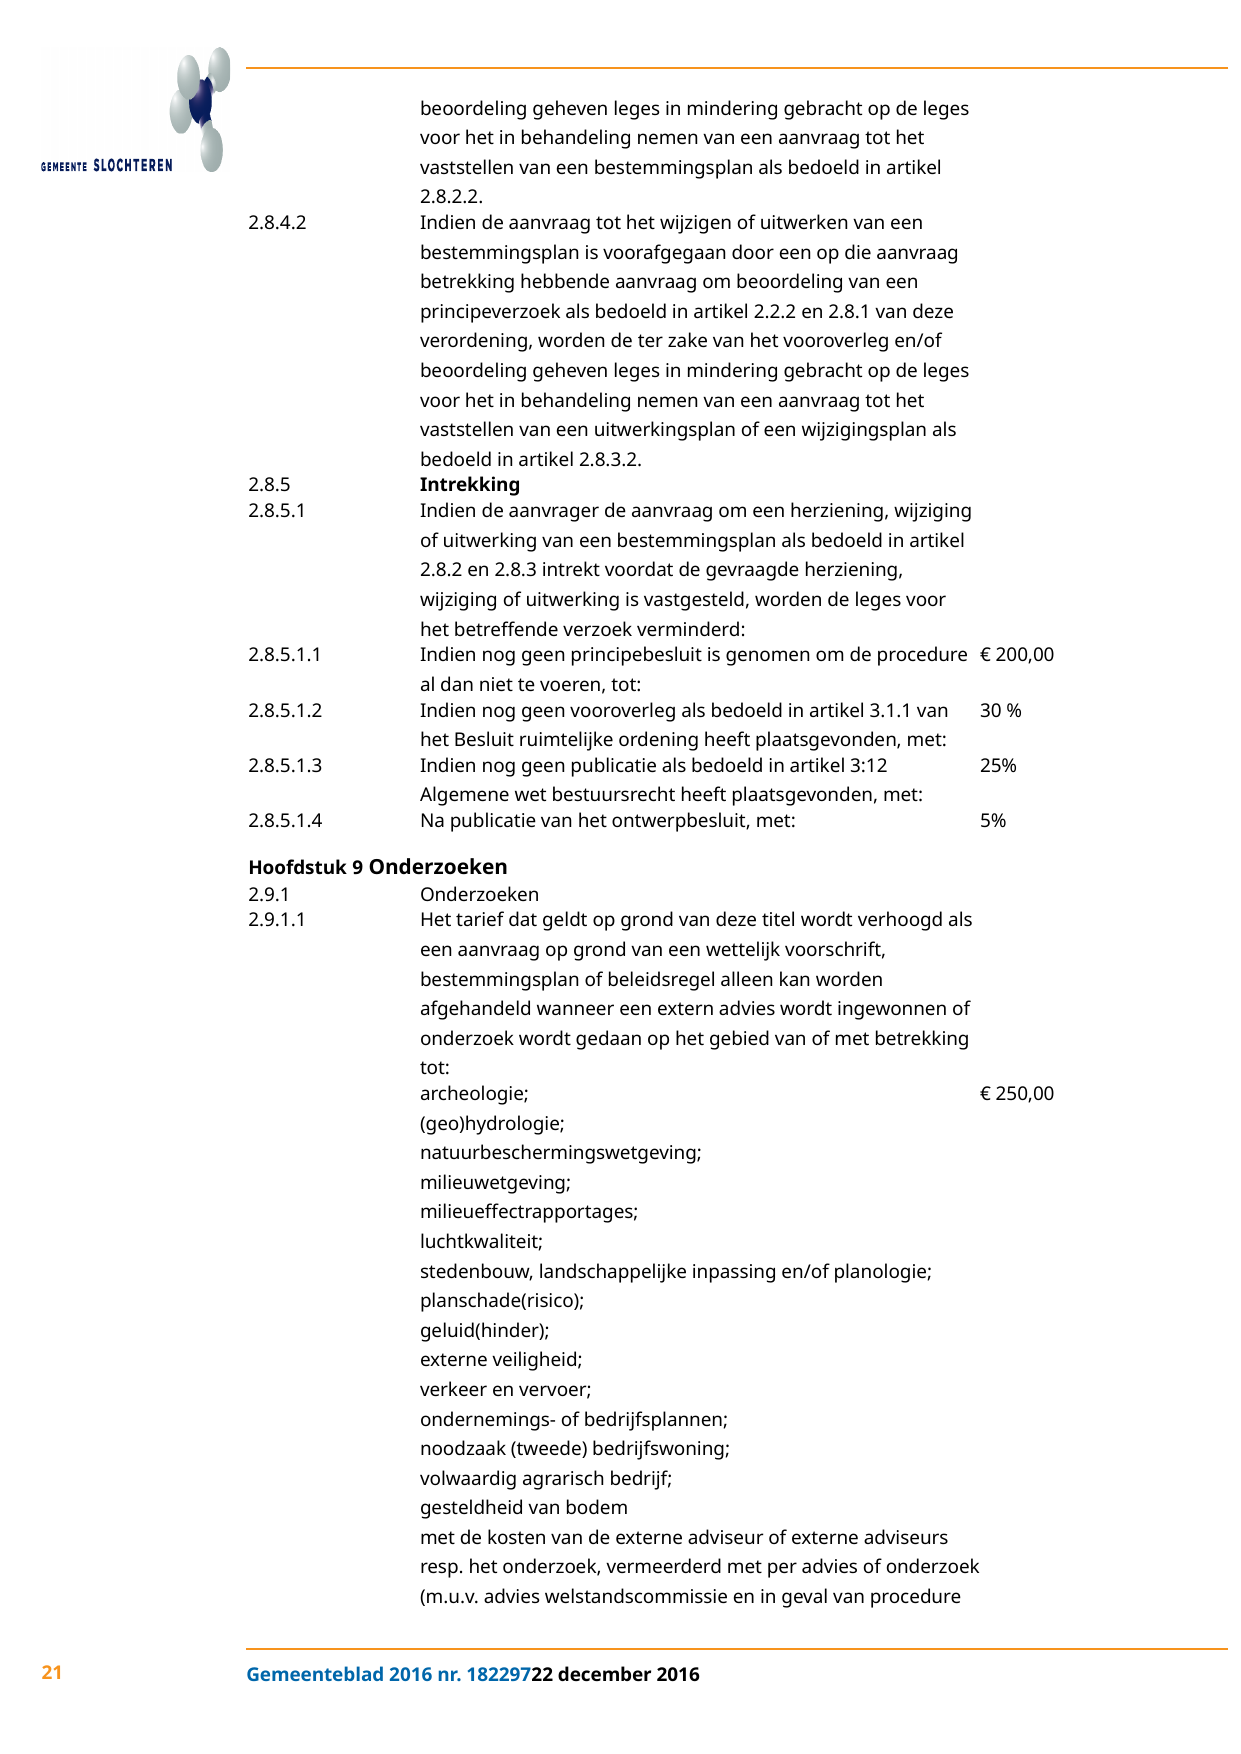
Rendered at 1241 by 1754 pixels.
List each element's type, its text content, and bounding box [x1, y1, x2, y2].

table_cell archeologie; (geo)hydrologie; natuurbeschermingswetgeving; milieuwetgeving; milieueffectrapportages; luchtkwaliteit; stedenbouw, landschappelijke inpassing en/of planologie; planschade(risico); geluid(hinder); externe veiligheid; verkeer en vervoer; ondernemings- of bedrijfsplannen; noodzaak (tweede) bedrijfswoning; volwaardig agrarisch bedrijf; gesteldheid van bodem met de kosten van de externe adviseur of externe adviseurs resp. het onderzoek, vermeerderd met per advies of onderzoek (m.u.v. advies welstandscommissie en in geval van procedure [420, 1080, 980, 1609]
table_cell 2.8.4.2 [248, 209, 420, 472]
table_cell [980, 95, 1152, 209]
text Hoofdstuk 9 Onderzoeken [248, 852, 1152, 881]
table_cell € 200,00 [980, 641, 1152, 697]
table_cell [980, 907, 1152, 1080]
table_cell Na publicatie van het ontwerpbesluit, met: [420, 808, 980, 833]
table_header [980, 881, 1152, 907]
table_cell [980, 498, 1152, 641]
table_cell 2.8.5.1.3 [248, 752, 420, 807]
table_cell 25% [980, 752, 1152, 807]
table_cell 2.9.1.1 [248, 907, 420, 1080]
picture [41, 47, 231, 172]
table_cell Indien nog geen vooroverleg als bedoeld in artikel 3.1.1 van het Besluit ruimtelijke ordening heeft plaatsgevonden, met: [420, 697, 980, 752]
table_cell beoordeling geheven leges in mindering gebracht op de leges voor het in behandeling nemen van een aanvraag tot het vaststellen van een bestemmingsplan als bedoeld in artikel 2.8.2.2. [420, 95, 980, 209]
table_cell 2.8.5.1.4 [248, 808, 420, 833]
table_header 2.9.1 [248, 881, 420, 907]
table_cell 2.8.5.1.2 [248, 697, 420, 752]
table_cell 2.8.5.1.1 [248, 641, 420, 697]
table_cell 30 % [980, 697, 1152, 752]
table_cell 5% [980, 808, 1152, 833]
table_cell Intrekking [420, 472, 980, 497]
table_cell Indien de aanvrager de aanvraag om een herziening, wijziging of uitwerking van een bestemmingsplan als bedoeld in artikel 2.8.2 en 2.8.3 intrekt voordat de gevraagde herziening, wijziging of uitwerking is vastgesteld, worden de leges voor het betreffende verzoek verminderd: [420, 498, 980, 641]
table_cell Het tarief dat geldt op grond van deze titel wordt verhoogd als een aanvraag op grond van een wettelijk voorschrift, bestemmingsplan of beleidsregel alleen kan worden afgehandeld wanneer een extern advies wordt ingewonnen of onderzoek wordt gedaan op het gebied van of met betrekking tot: [420, 907, 980, 1080]
table_cell [980, 472, 1152, 497]
table_cell Indien nog geen principebesluit is genomen om de procedure al dan niet te voeren, tot: [420, 641, 980, 697]
table_cell 2.8.5.1 [248, 498, 420, 641]
table_header Onderzoeken [420, 881, 980, 907]
table_cell Indien de aanvraag tot het wijzigen of uitwerken van een bestemmingsplan is voorafgegaan door een op die aanvraag betrekking hebbende aanvraag om beoordeling van een principeverzoek als bedoeld in artikel 2.2.2 en 2.8.1 van deze verordening, worden de ter zake van het vooroverleg en/of beoordeling geheven leges in mindering gebracht op de leges voor het in behandeling nemen van een aanvraag tot het vaststellen van een uitwerkingsplan of een wijzigingsplan als bedoeld in artikel 2.8.3.2. [420, 209, 980, 472]
table_cell € 250,00 [980, 1080, 1152, 1609]
table_cell [248, 95, 420, 209]
table_cell Indien nog geen publicatie als bedoeld in artikel 3:12 Algemene wet bestuursrecht heeft plaatsgevonden, met: [420, 752, 980, 807]
table_cell [248, 1080, 420, 1609]
table_cell 2.8.5 [248, 472, 420, 497]
table_cell [980, 209, 1152, 472]
